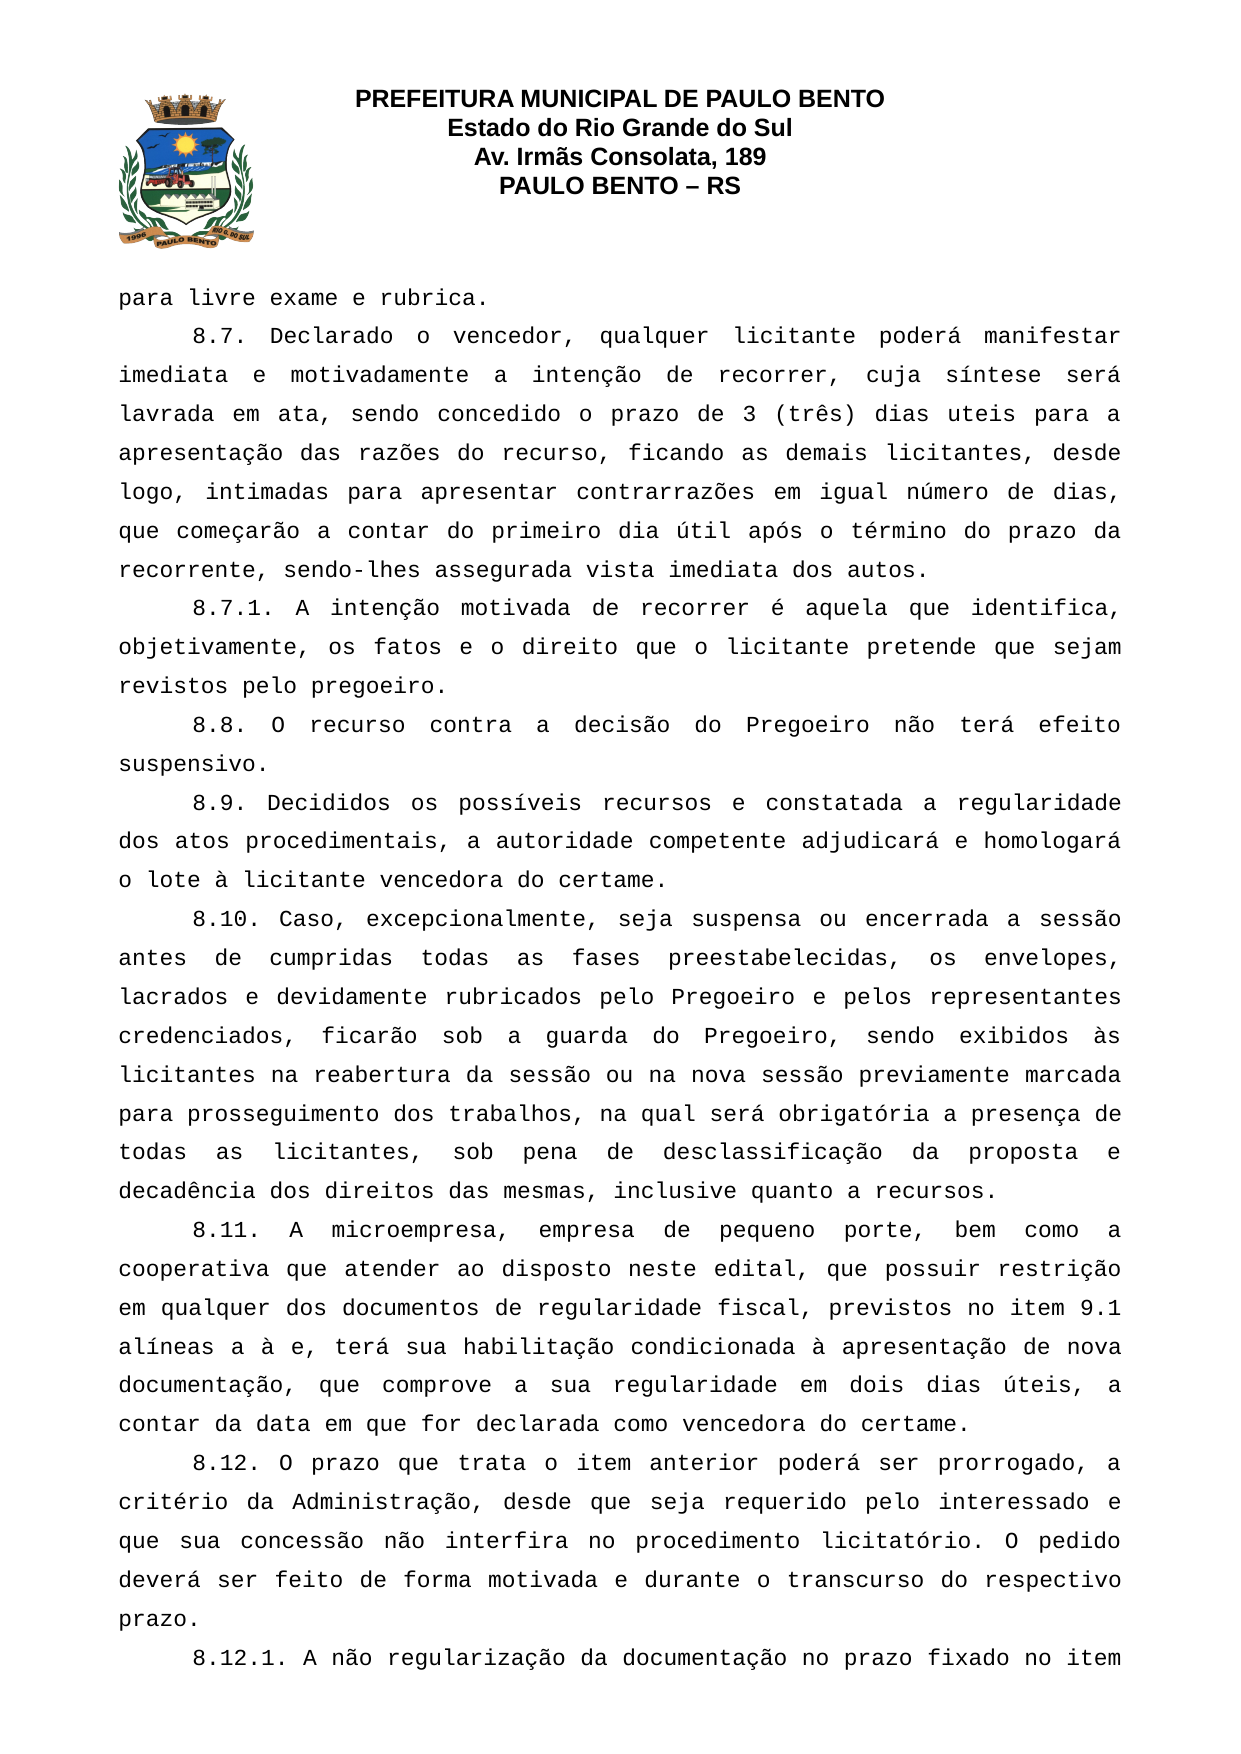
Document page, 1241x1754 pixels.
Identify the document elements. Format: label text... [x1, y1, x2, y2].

text 8.8. O recurso contra a decisão do Pregoeiro não terá efeito suspensivo. [118, 713, 1122, 778]
text 8.11. A microempresa, empresa de pequeno porte, bem como a cooperativa que atender ao disposto neste edital, que possuir restrição em qualquer dos documentos de regularidade fiscal, previstos no item 9.1 alíneas a à e, terá sua habilitação condicionada à apresentação de nova documentação, que comprove a sua regularidade em dois dias úteis, a contar da data em que for declarada como vencedora do certame. [118, 1218, 1122, 1439]
text 8.12. O prazo que trata o item anterior poderá ser prorrogado, a critério da Administração, desde que seja requerido pelo interessado e que sua concessão não interfira no procedimento licitatório. O pedido deverá ser feito de forma motivada e durante o transcurso do respectivo prazo. [118, 1452, 1122, 1633]
text para livre exame e rubrica. [118, 286, 1122, 312]
text 8.9. Decididos os possíveis recursos e constatada a regularidade dos atos procedimentais, a autoridade competente adjudicará e homologará o lote à licitante vencedora do certame. [118, 791, 1122, 895]
text 8.12.1. A não regularização da documentação no prazo fixado no item [118, 1646, 1122, 1672]
text 8.10. Caso, excepcionalmente, seja suspensa ou encerrada a sessão antes de cumpridas todas as fases preestabelecidas, os envelopes, lacrados e devidamente rubricados pelo Pregoeiro e pelos representantes credenciados, ficarão sob a guarda do Pregoeiro, sendo exibidos às licitantes na reabertura da sessão ou na nova sessão previamente marcada para prosseguimento dos trabalhos, na qual será obrigatória a presença de todas as licitantes, sob pena de desclassificação da proposta e decadência dos direitos das mesmas, inclusive quanto a recursos. [118, 908, 1122, 1206]
text 8.7. Declarado o vencedor, qualquer licitante poderá manifestar imediata e motivadamente a intenção de recorrer, cuja síntese será lavrada em ata, sendo concedido o prazo de 3 (três) dias uteis para a apresentação das razões do recurso, ficando as demais licitantes, desde logo, intimadas para apresentar contrarrazões em igual número de dias, que começarão a contar do primeiro dia útil após o término do prazo da recorrente, sendo-lhes assegurada vista imediata dos autos. [118, 325, 1122, 584]
picture [118, 93, 254, 249]
text 8.7.1. A intenção motivada de recorrer é aquela que identifica, objetivamente, os fatos e o direito que o licitante pretende que sejam revistos pelo pregoeiro. [118, 597, 1122, 700]
